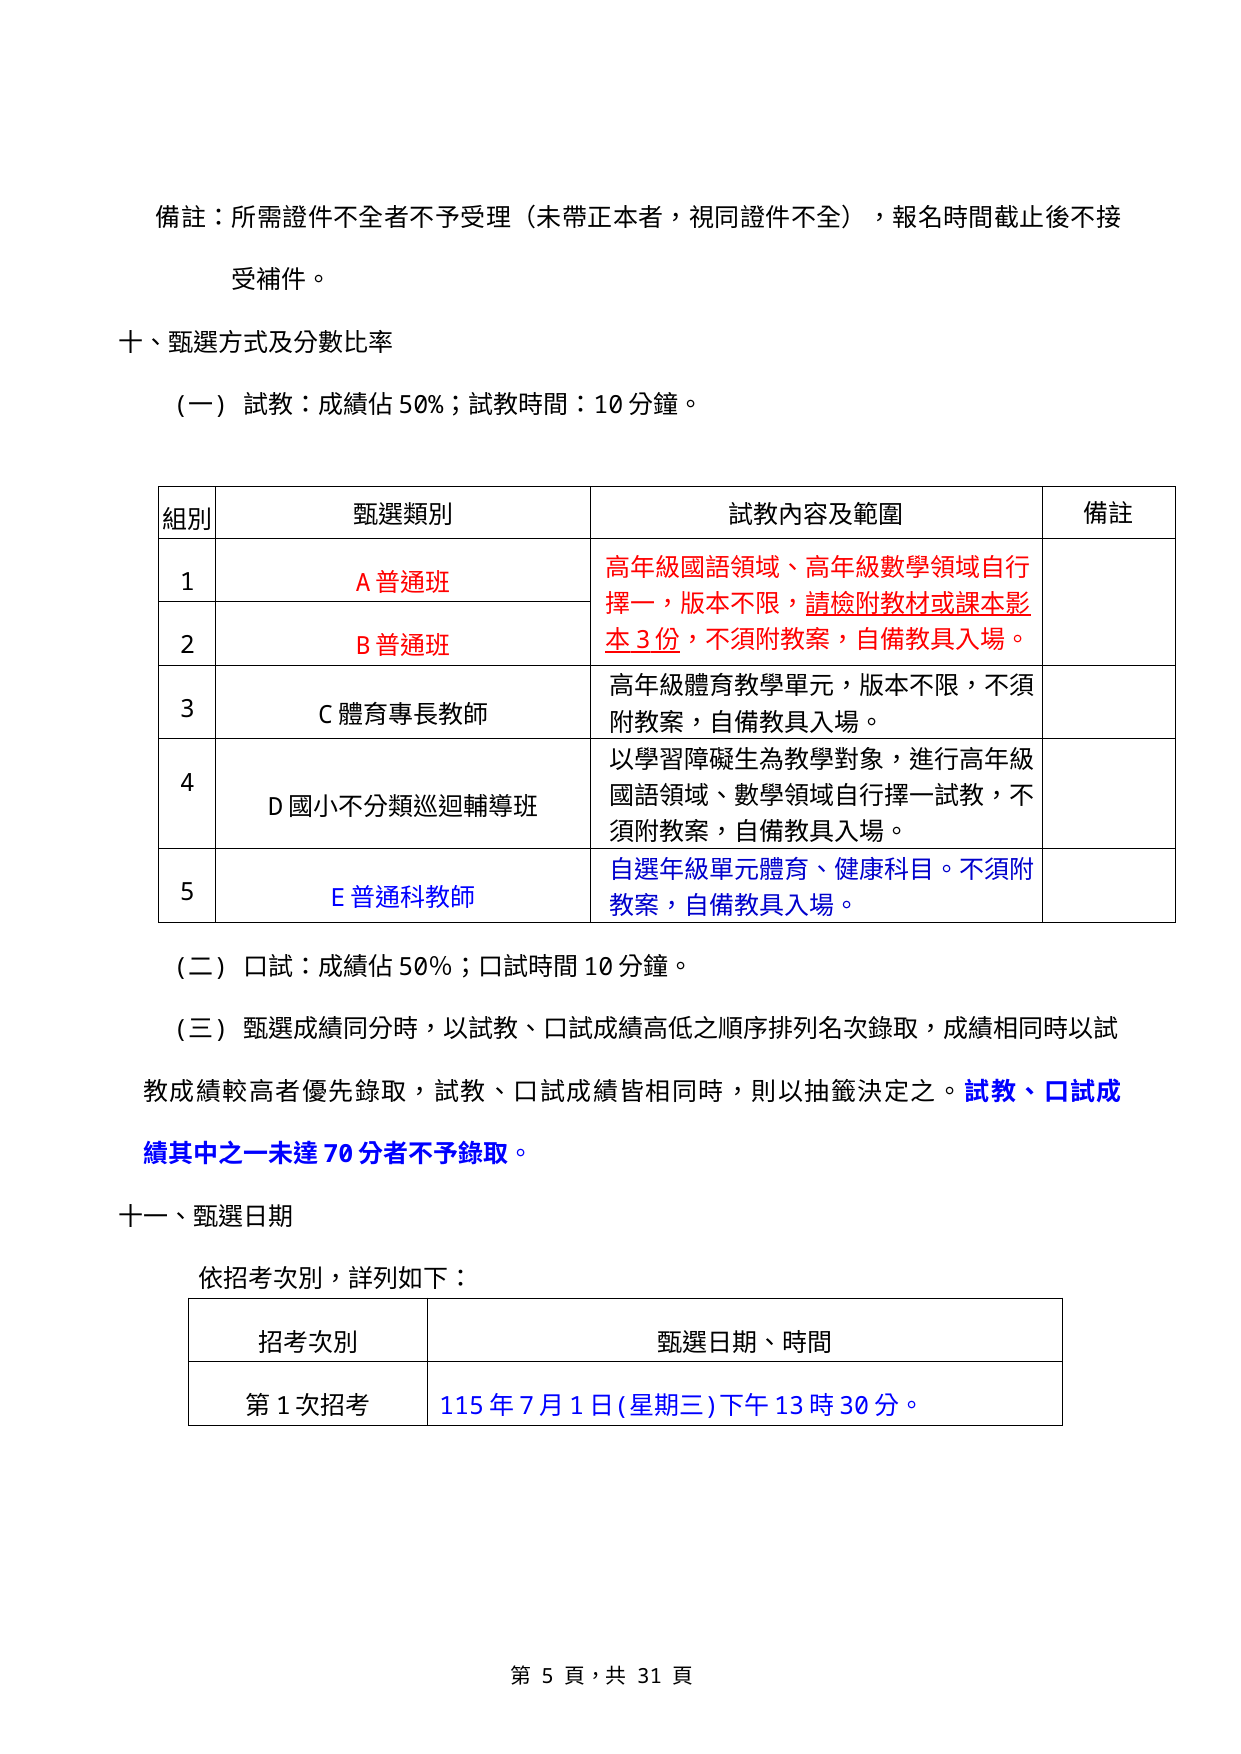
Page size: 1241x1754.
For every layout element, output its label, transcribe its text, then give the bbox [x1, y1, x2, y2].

text 備註：所需證件不全者不予受理（未帶正本者，視同證件不全），報名時間截止後不接受補件。 [155, 173, 1122, 298]
table_cell [1043, 539, 1175, 665]
table_cell D國小不分類巡迴輔導班 [216, 739, 590, 848]
table_cell C體育專長教師 [216, 666, 590, 738]
table_header 試教內容及範圍 [591, 487, 1042, 538]
table_cell 2 [159, 602, 215, 665]
text 十、甄選方式及分數比率 [118, 298, 1122, 361]
text 十一、甄選日期 [118, 1173, 1122, 1235]
table_cell 高年級國語領域、高年級數學領域自行擇一，版本不限，請檢附教材或課本影本3份，不須附教案，自備教具入場。 [591, 539, 1042, 665]
table_header 備註 [1043, 487, 1175, 538]
table_cell [1043, 739, 1175, 848]
table_cell 3 [159, 666, 215, 738]
table_cell 1 [159, 539, 215, 601]
table_cell 115年7月1日(星期三)下午13時30分。 [428, 1362, 1062, 1425]
table_cell A普通班 [216, 539, 590, 601]
table_cell B普通班 [216, 602, 590, 665]
table_cell 自選年級單元體育、健康科目。不須附教案，自備教具入場。 [591, 849, 1042, 922]
table_header 組別 [159, 487, 215, 538]
table_cell 4 [159, 739, 215, 848]
text (二) 口試：成績佔50％；口試時間10分鐘。 [143, 923, 1122, 985]
table_cell 第1次招考 [189, 1362, 427, 1425]
table_header 甄選日期、時間 [428, 1299, 1062, 1361]
text (一) 試教：成績佔50%；試教時間：10分鐘。 [143, 361, 1122, 423]
table_cell [1043, 666, 1175, 738]
table_cell 5 [159, 849, 215, 922]
table_cell 以學習障礙生為教學對象，進行高年級國語領域、數學領域自行擇一試教，不須附教案，自備教具入場。 [591, 739, 1042, 848]
table_cell E普通科教師 [216, 849, 590, 922]
text (三) 甄選成績同分時，以試教、口試成績高低之順序排列名次錄取，成績相同時以試教成績較高者優先錄取，試教、口試成績皆相同時，則以抽籤決定之。試教、口試成 績其中之一未達70分者不予錄取。 [143, 985, 1122, 1173]
table_cell 高年級體育教學單元，版本不限，不須附教案，自備教具入場。 [591, 666, 1042, 738]
table_cell [1043, 849, 1175, 922]
table_header 招考次別 [189, 1299, 427, 1361]
table_header 甄選類別 [216, 487, 590, 538]
text 依招考次別，詳列如下： [168, 1235, 1122, 1298]
